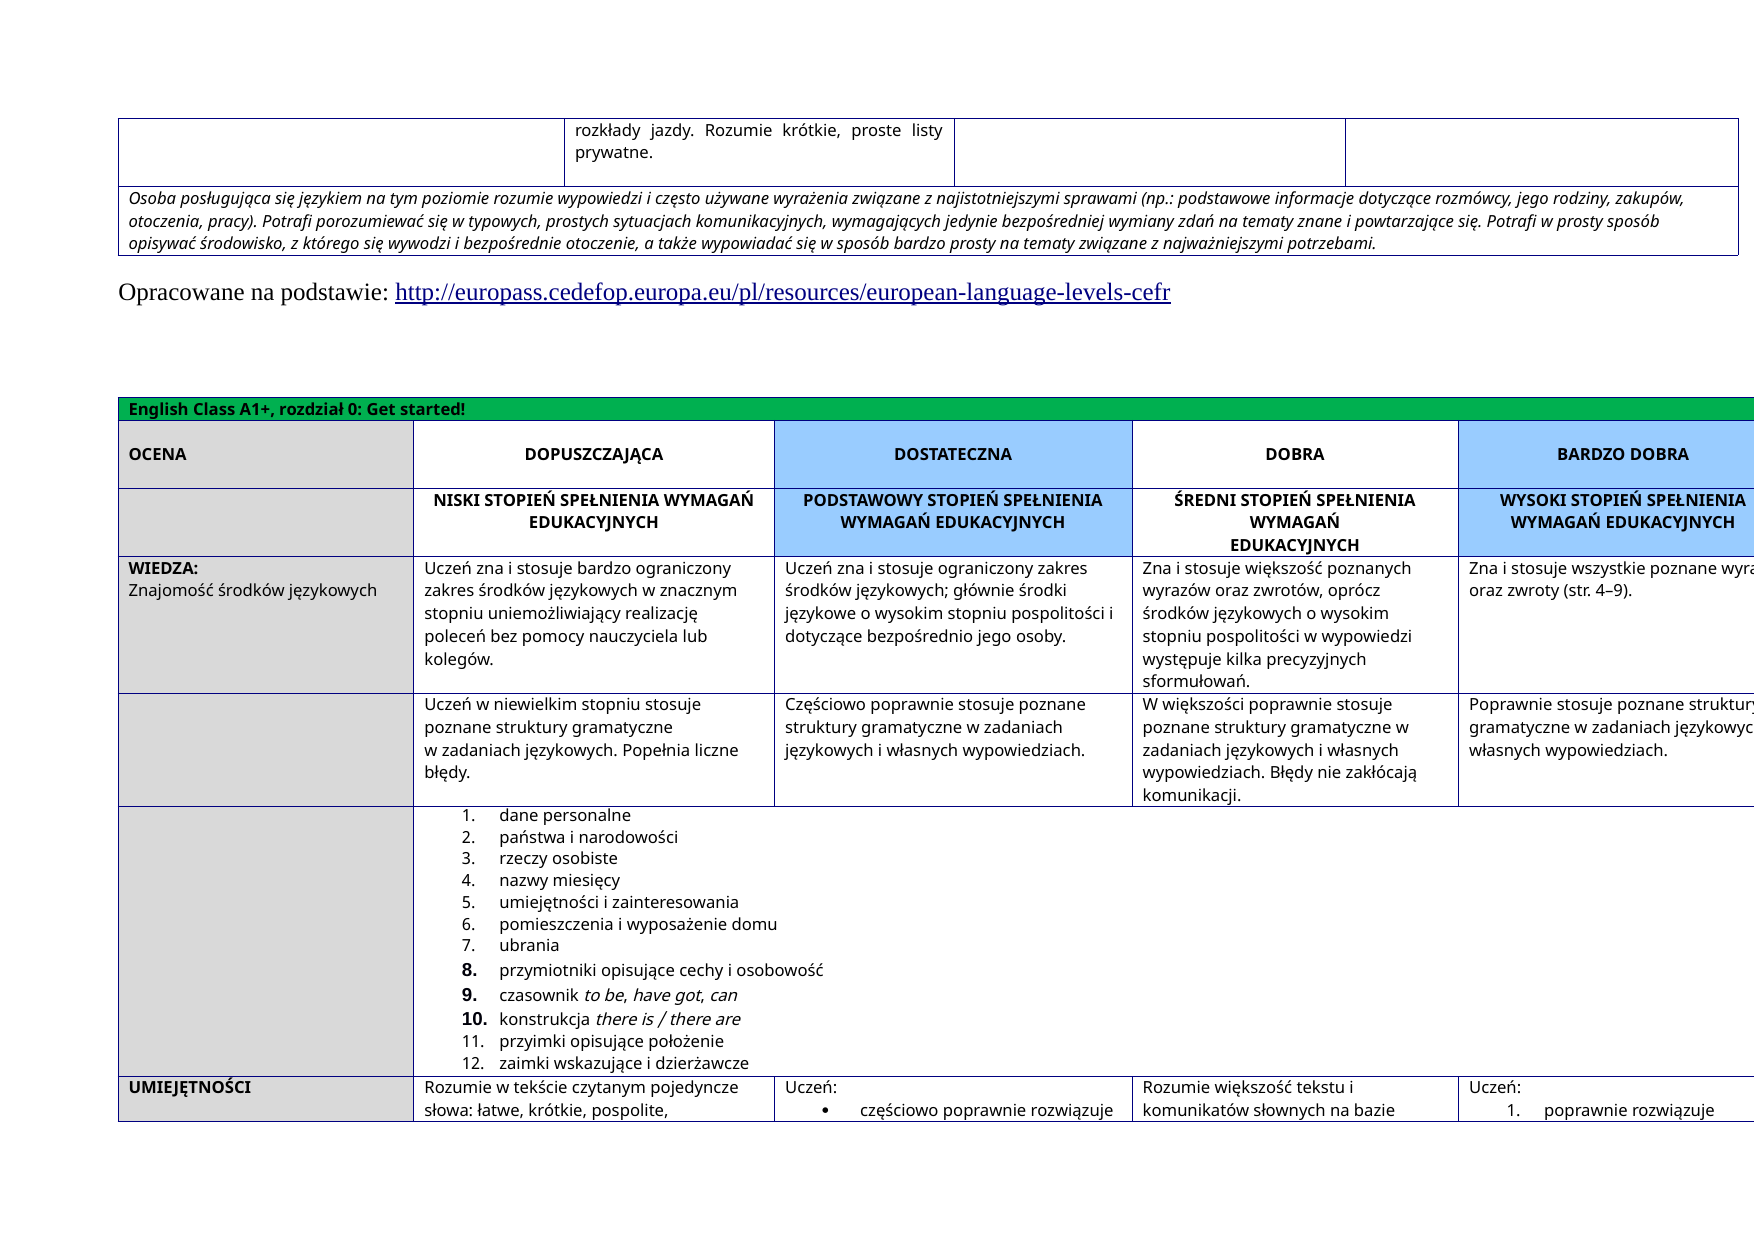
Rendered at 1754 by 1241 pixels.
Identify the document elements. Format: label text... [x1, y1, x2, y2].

table_cell dane personalne państwa i narodowości rzeczy osobiste nazwy miesięcy umiejętności i zainteresowania pomieszczenia i wyposażenie domu ubrania przymiotniki opisujące cechy i osobowość czasownik to be, have got, can konstrukcja there is / there are przyimki opisujące położenie zaimki wskazujące i dzierżawcze [414, 807, 1754, 1076]
table_cell Rozumie w tekście czytanym pojedyncze słowa: łatwe, krótkie, pospolite, [414, 1077, 774, 1121]
table_cell DOBRA [1133, 421, 1458, 488]
table_cell PODSTAWOWY STOPIEŃ SPEŁNIENIA WYMAGAŃ EDUKACYJNYCH [775, 489, 1132, 556]
text Opracowane na podstawie: http://europass.cedefop.europa.eu/pl/resources/european-language-levels-cefr [118, 277, 1636, 306]
table_cell WIEDZA: Znajomość środków językowych [119, 557, 413, 693]
table_cell [1346, 119, 1738, 186]
table_cell Uczeń zna i stosuje bardzo ograniczony zakres środków językowych w znacznym stopniu uniemożliwiający realizację poleceń bez pomocy nauczyciela lub kolegów. [414, 557, 774, 693]
table_cell [119, 119, 564, 186]
table_cell NISKI STOPIEŃ SPEŁNIENIA WYMAGAŃ EDUKACYJNYCH [414, 489, 774, 556]
table_cell DOSTATECZNA [775, 421, 1132, 488]
table_cell WYSOKI STOPIEŃ SPEŁNIENIA WYMAGAŃ EDUKACYJNYCH [1459, 489, 1754, 556]
table_cell Rozumie większość tekstu i komunikatów słownych na bazie [1133, 1077, 1458, 1121]
table_cell Osoba posługująca się językiem na tym poziomie rozumie wypowiedzi i często używane wyrażenia związane z najistotniejszymi sprawami (np.: podstawowe informacje dotyczące rozmówcy, jego rodziny, zakupów, otoczenia, pracy). Potrafi porozumiewać się w typowych, prostych sytuacjach komunikacyjnych, wymagających jedynie bezpośredniej wymiany zdań na tematy znane i powtarzające się. Potrafi w prosty sposób opisywać środowisko, z którego się wywodzi i bezpośrednie otoczenie, a także wypowiadać się w sposób bardzo prosty na tematy związane z najważniejszymi potrzebami. [119, 187, 1738, 254]
table_cell BARDZO DOBRA [1459, 421, 1754, 488]
table_cell Częściowo poprawnie stosuje poznane struktury gramatyczne w zadaniach językowych i własnych wypowiedziach. [775, 694, 1132, 806]
table_cell DOPUSZCZAJĄCA [414, 421, 774, 488]
table_cell [119, 694, 413, 806]
table_cell W większości poprawnie stosuje poznane struktury gramatyczne w zadaniach językowych i własnych wypowiedziach. Błędy nie zakłócają komunikacji. [1133, 694, 1458, 806]
table_cell [119, 489, 413, 556]
table_cell OCENA [119, 421, 413, 488]
table_cell UMIEJĘTNOŚCI [119, 1077, 413, 1121]
table_cell Uczeń: częściowo poprawnie rozwiązuje zadania na czytanie i słuchanie, reaguje adekwatnie na zadawane pytania, reaguje na polecenia i rozumie instrukcje, udziela podstawowych informacji o sobie i ludziach ze swojego otoczenia, zna nazwy kilku krajów i narodowości, opisuje przedmioty osobiste i ubrania, używając bardzo podstawowych zwrotów, umie nazwać niektóre miesiące, nazywa podstawowe pomieszczenia w domu i ich wyposażenie, korzysta z podręcznika, aby formułować pytania i wypowiedzi, zapisuje i przekazuje ustnie część informacji z przeczytanych i wysłuchanych tekstów, zazwyczaj stosuje poprawny styl wypowiedzi. [775, 1077, 1132, 1121]
table_cell rozkłady jazdy. Rozumie krótkie, proste listy prywatne. [565, 119, 954, 186]
table_cell Poprawnie stosuje poznane struktury gramatyczne w zadaniach językowych i własnych wypowiedziach. [1459, 694, 1754, 806]
table_cell Zna i stosuje większość poznanych wyrazów oraz zwrotów, oprócz środków językowych o wysokim stopniu pospolitości w wypowiedzi występuje kilka precyzyjnych sformułowań. [1133, 557, 1458, 693]
table_cell Zna i stosuje wszystkie poznane wyrazy oraz zwroty (str. 4–9). [1459, 557, 1754, 693]
table_cell Uczeń w niewielkim stopniu stosuje poznane struktury gramatyczne w zadaniach językowych. Popełnia liczne błędy. [414, 694, 774, 806]
table_cell [119, 807, 413, 1076]
table_cell ŚREDNI STOPIEŃ SPEŁNIENIA WYMAGAŃ EDUKACYJNYCH [1133, 489, 1458, 556]
table_cell Uczeń zna i stosuje ograniczony zakres środków językowych; głównie środki językowe o wysokim stopniu pospolitości i dotyczące bezpośrednio jego osoby. [775, 557, 1132, 693]
table_header English Class A1+, rozdział 0: Get started! [119, 398, 1754, 420]
table_cell [955, 119, 1345, 186]
